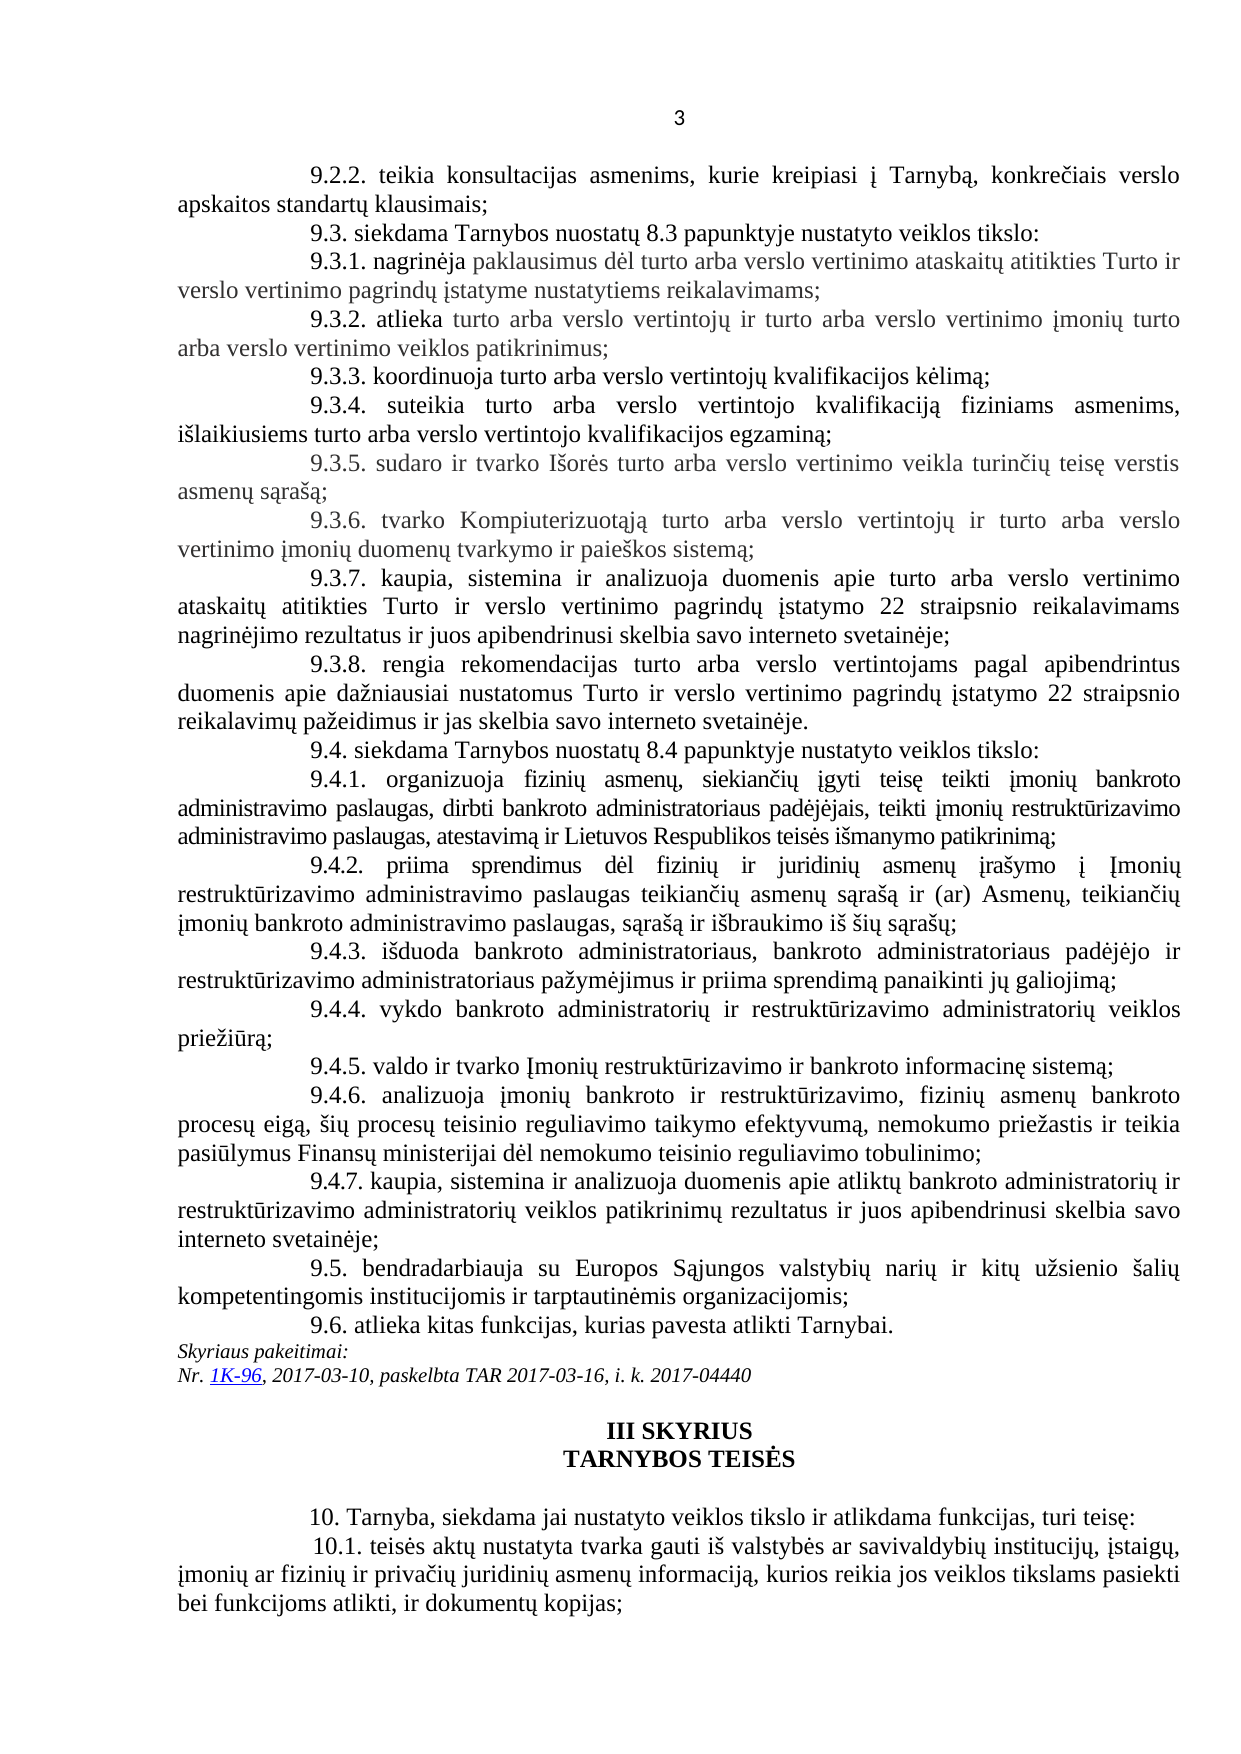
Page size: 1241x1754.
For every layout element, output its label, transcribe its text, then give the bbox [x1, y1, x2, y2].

text 9.4.6. analizuoja įmonių bankroto ir restruktūrizavimo, fizinių asmenų bankroto procesų eigą, šių procesų teisinio reguliavimo taikymo efektyvumą, nemokumo priežastis ir teikia pasiūlymus Finansų ministerijai dėl nemokumo teisinio reguliavimo tobulinimo; [177, 1080, 1181, 1166]
text 9.4.3. išduoda bankroto administratoriaus, bankroto administratoriaus padėjėjo ir restruktūrizavimo administratoriaus pažymėjimus ir priima sprendimą panaikinti jų galiojimą; [177, 936, 1181, 994]
text Nr. 1K-96, 2017-03-10, paskelbta TAR 2017-03-16, i. k. 2017-04440 [177, 1363, 1181, 1387]
text 9.3.2. atlieka turto arba verslo vertintojų ir turto arba verslo vertinimo įmonių turto arba verslo vertinimo veiklos patikrinimus; [177, 304, 1181, 361]
text 9.4.5. valdo ir tvarko Įmonių restruktūrizavimo ir bankroto informacinę sistemą; [177, 1051, 1181, 1080]
text 10.1. teisės aktų nustatyta tvarka gauti iš valstybės ar savivaldybių institucijų, įstaigų, įmonių ar fizinių ir privačių juridinių asmenų informaciją, kurios reikia jos veiklos tikslams pasiekti bei funkcijoms atlikti, ir dokumentų kopijas; [177, 1531, 1181, 1617]
text 9.3.5. sudaro ir tvarko Išorės turto arba verslo vertinimo veikla turinčių teisę verstis asmenų sąrašą; [177, 448, 1181, 505]
text 9.4. siekdama Tarnybos nuostatų 8.4 papunktyje nustatyto veiklos tikslo: [177, 735, 1181, 764]
text 9.4.7. kaupia, sistemina ir analizuoja duomenis apie atliktų bankroto administratorių ir restruktūrizavimo administratorių veiklos patikrinimų rezultatus ir juos apibendrinusi skelbia savo interneto svetainėje; [177, 1166, 1181, 1253]
text 9.3.6. tvarko Kompiuterizuotąją turto arba verslo vertintojų ir turto arba verslo vertinimo įmonių duomenų tvarkymo ir paieškos sistemą; [177, 505, 1181, 563]
text 9.4.2. priima sprendimus dėl fizinių ir juridinių asmenų įrašymo į Įmonių restruktūrizavimo administravimo paslaugas teikiančių asmenų sąrašą ir (ar) Asmenų, teikiančių įmonių bankroto administravimo paslaugas, sąrašą ir išbraukimo iš šių sąrašų; [177, 850, 1181, 936]
text 9.3.3. koordinuoja turto arba verslo vertintojų kvalifikacijos kėlimą; [177, 361, 1181, 390]
text 10. Tarnyba, siekdama jai nustatyto veiklos tikslo ir atlikdama funkcijas, turi teisę: [177, 1502, 1181, 1531]
text TARNYBOS TEISĖS [177, 1444, 1181, 1473]
text 9.2.2. teikia konsultacijas asmenims, kurie kreipiasi į Tarnybą, konkrečiais verslo apskaitos standartų klausimais; [177, 160, 1181, 218]
text 9.3.4. suteikia turto arba verslo vertintojo kvalifikaciją fiziniams asmenims, išlaikiusiems turto arba verslo vertintojo kvalifikacijos egzaminą; [177, 390, 1181, 448]
text 9.3.8. rengia rekomendacijas turto arba verslo vertintojams pagal apibendrintus duomenis apie dažniausiai nustatomus Turto ir verslo vertinimo pagrindų įstatymo 22 straipsnio reikalavimų pažeidimus ir jas skelbia savo interneto svetainėje. [177, 649, 1181, 735]
text 9.3. siekdama Tarnybos nuostatų 8.3 papunktyje nustatyto veiklos tikslo: [177, 218, 1181, 246]
text 9.4.4. vykdo bankroto administratorių ir restruktūrizavimo administratorių veiklos priežiūrą; [177, 994, 1181, 1051]
text 9.4.1. organizuoja fizinių asmenų, siekiančių įgyti teisę teikti įmonių bankroto administravimo paslaugas, dirbti bankroto administratoriaus padėjėjais, teikti įmonių restruktūrizavimo administravimo paslaugas, atestavimą ir Lietuvos Respublikos teisės išmanymo patikrinimą; [177, 764, 1181, 850]
text 9.6. atlieka kitas funkcijas, kurias pavesta atlikti Tarnybai. [177, 1310, 1181, 1339]
text 9.3.7. kaupia, sistemina ir analizuoja duomenis apie turto arba verslo vertinimo ataskaitų atitikties Turto ir verslo vertinimo pagrindų įstatymo 22 straipsnio reikalavimams nagrinėjimo rezultatus ir juos apibendrinusi skelbia savo interneto svetainėje; [177, 563, 1181, 649]
text Skyriaus pakeitimai: [177, 1339, 1181, 1363]
text 9.5. bendradarbiauja su Europos Sąjungos valstybių narių ir kitų užsienio šalių kompetentingomis institucijomis ir tarptautinėmis organizacijomis; [177, 1253, 1181, 1310]
text III SKYRIUS [177, 1416, 1181, 1444]
text 9.3.1. nagrinėja paklausimus dėl turto arba verslo vertinimo ataskaitų atitikties Turto ir verslo vertinimo pagrindų įstatyme nustatytiems reikalavimams; [177, 246, 1181, 304]
